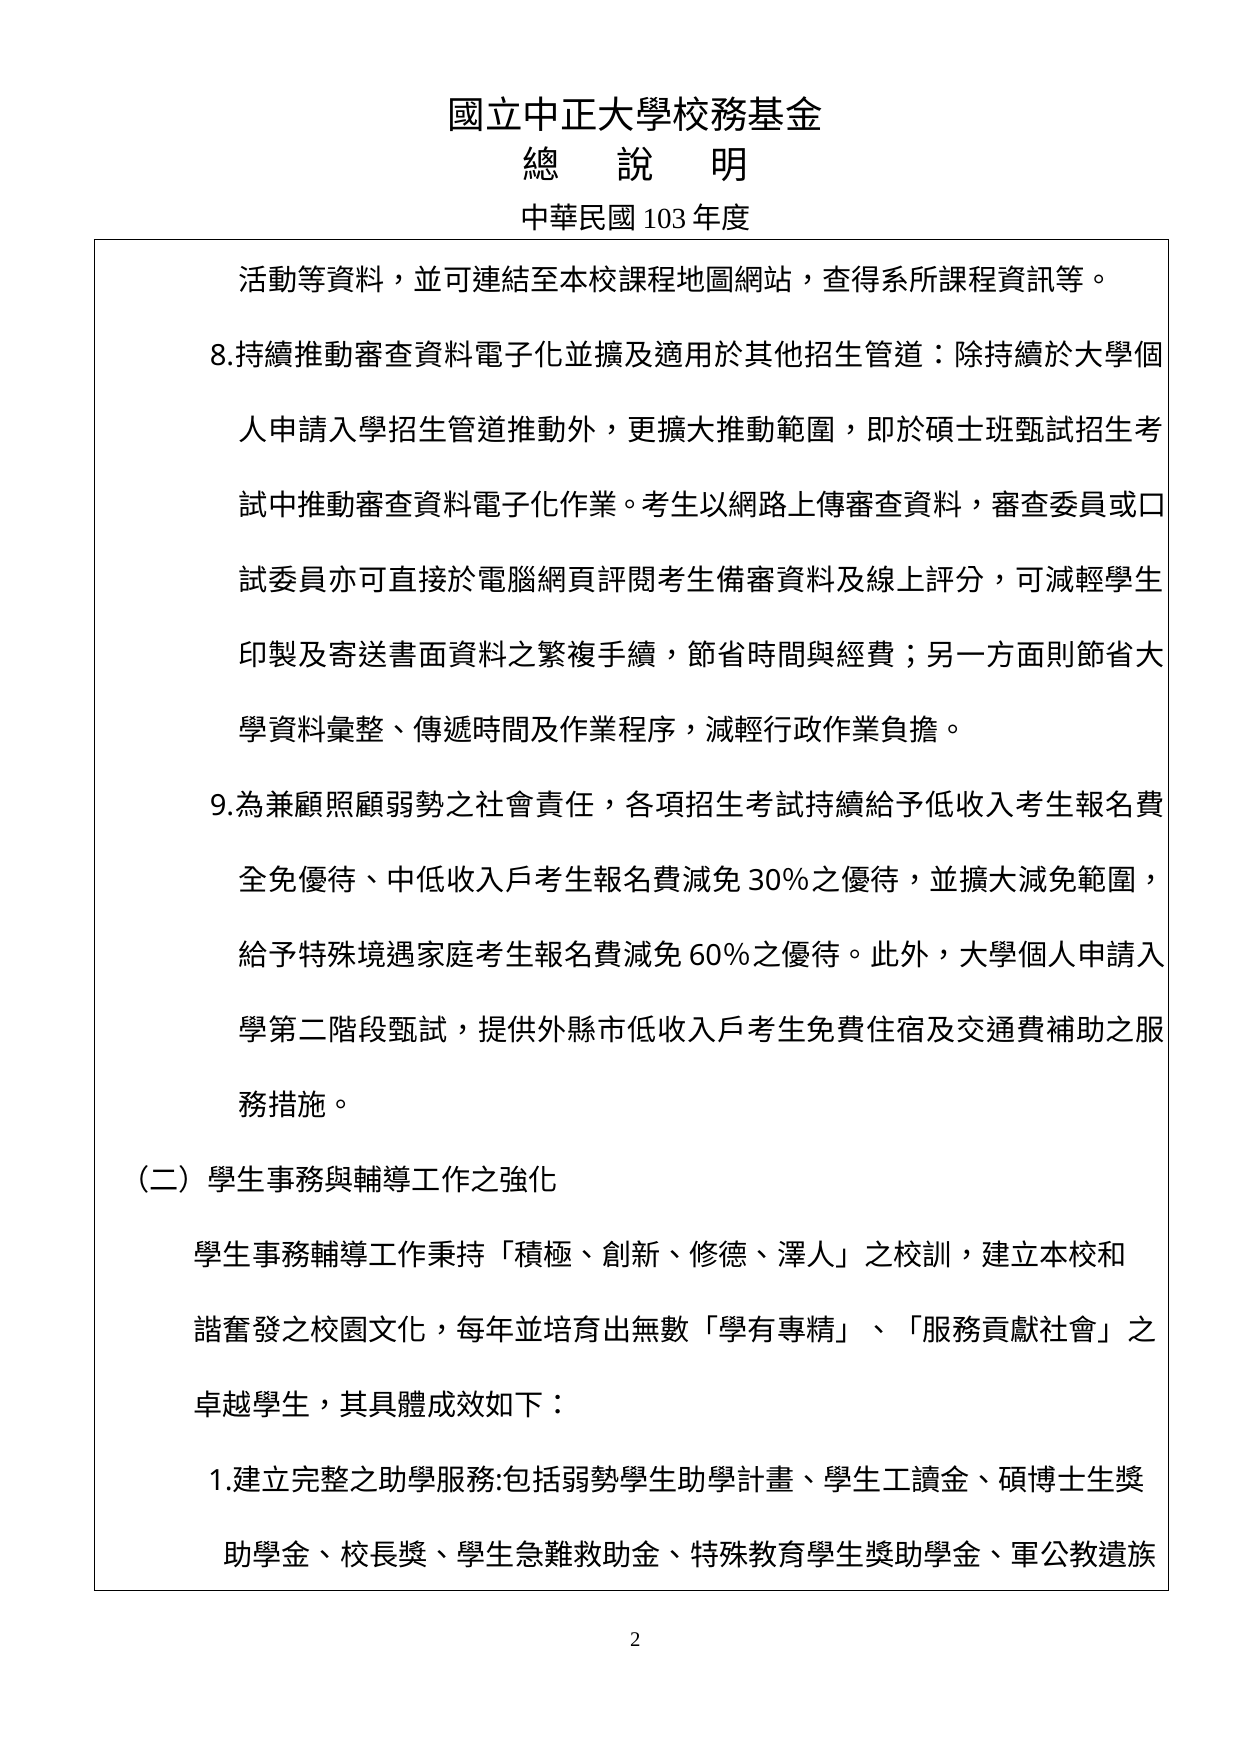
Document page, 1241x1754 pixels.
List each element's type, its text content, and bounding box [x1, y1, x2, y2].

table_header 活動等資料，並可連結至本校課程地圖網站，查得系所課程資訊等。 8.持續推動審查資料電子化並擴及適用於其他招生管道：除持續於大學個人申請入學招生管道推動外，更擴大推動範圍，即於碩士班甄試招生考試中推動審查資料電子化作業。考生以網路上傳審查資料，審查委員或口試委員亦可直接於電腦網頁評閱考生備審資料及線上評分，可減輕學生印製及寄送書面資料之繁複手續，節省時間與經費；另一方面則節省大學資料彙整、傳遞時間及作業程序，減輕行政作業負擔。 9.為兼顧照顧弱勢之社會責任，各項招生考試持續給予低收入考生報名費全免優待、中低收入戶考生報名費減免30％之優待，並擴大減免範圍，給予特殊境遇家庭考生報名費減免60％之優待。此外，大學個人申請入學第二階段甄試，提供外縣市低收入戶考生免費住宿及交通費補助之服務措施。 （二）學生事務與輔導工作之強化 學生事務輔導工作秉持「積極、創新、修德、澤人」之校訓，建立本校和 諧奮發之校園文化，每年並培育出無數「學有專精」、「服務貢獻社會」之 卓越學生，其具體成效如下： 1.建立完整之助學服務:包括弱勢學生助學計畫、學生工讀金、碩博士生獎 助學金、校長獎、學生急難救助金、特殊教育學生獎助學金、軍公教遺族 [95, 240, 1168, 1590]
